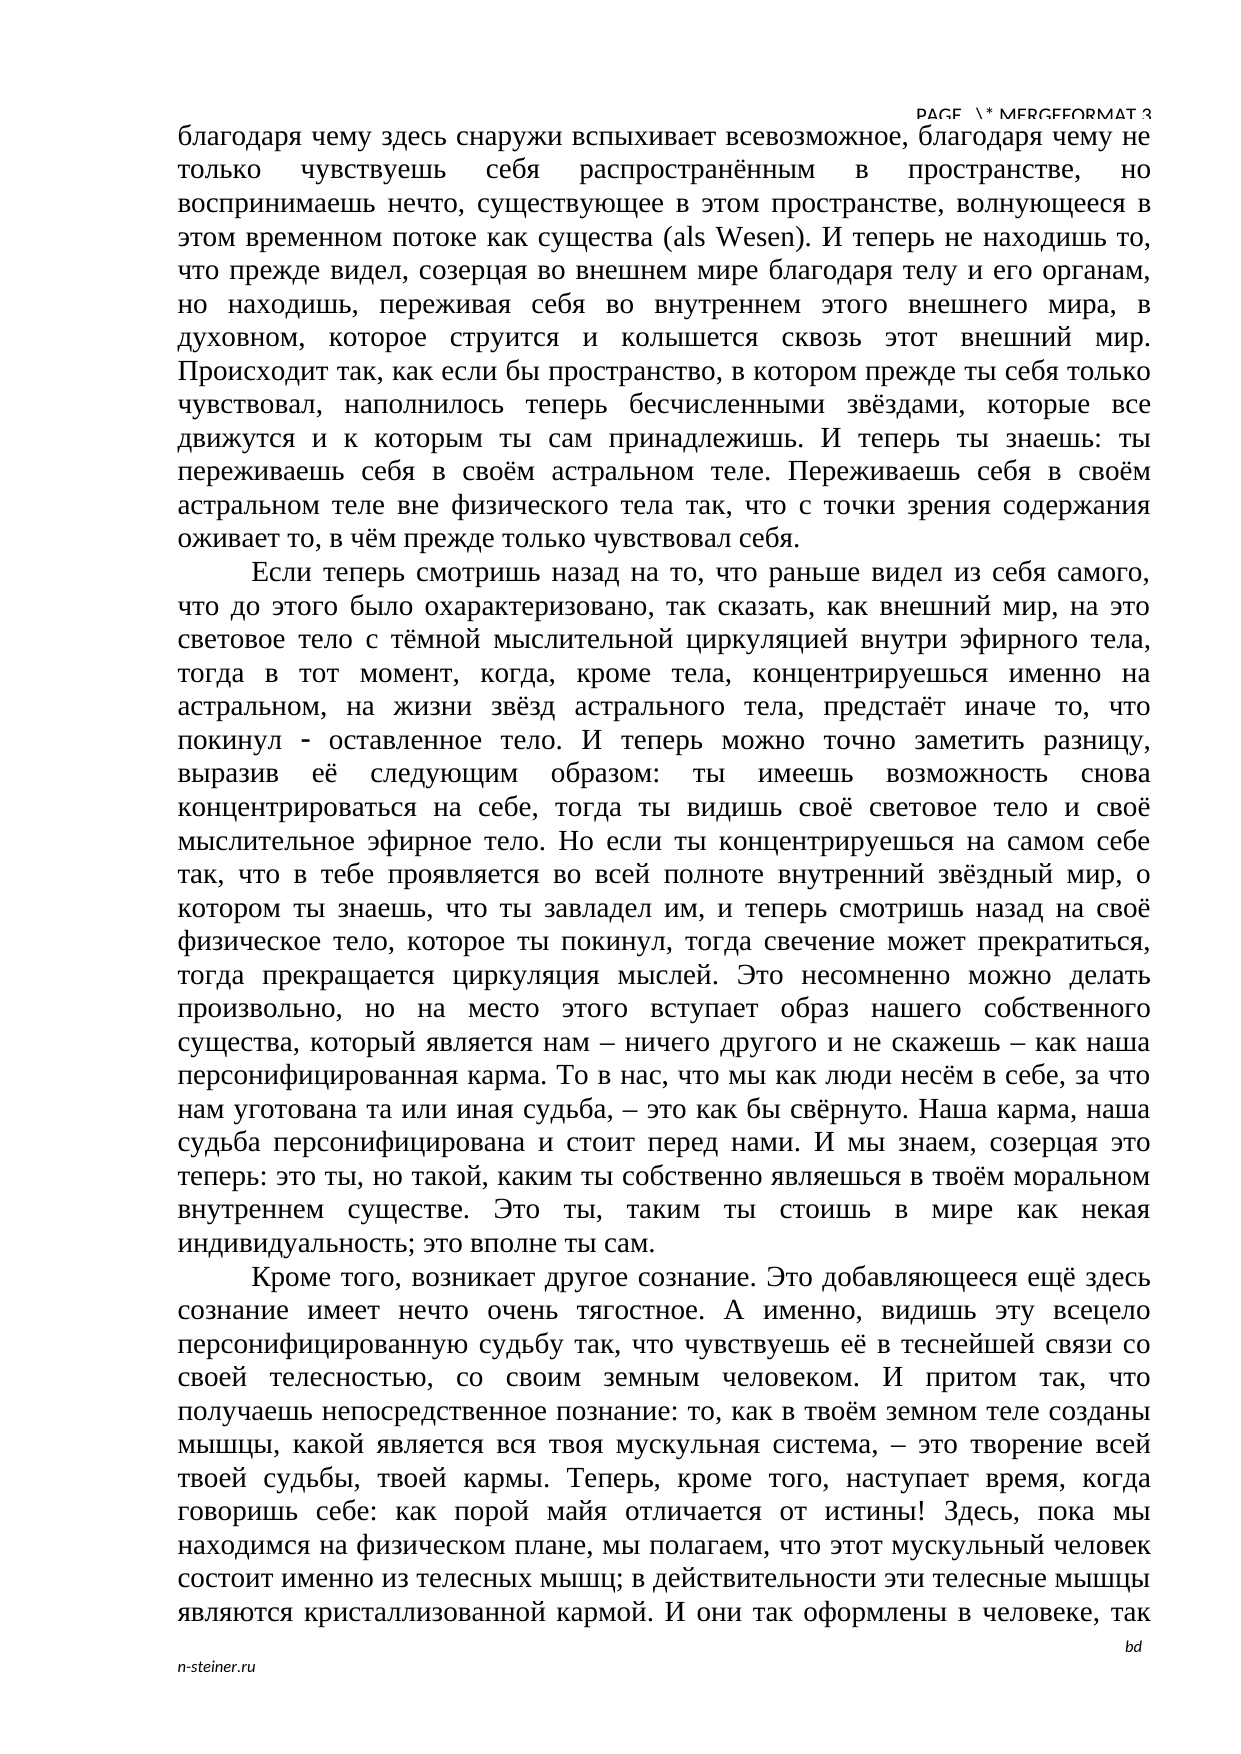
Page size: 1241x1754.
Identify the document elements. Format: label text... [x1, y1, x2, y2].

text Если теперь смотришь назад на то, что раньше видел из себя самого, что до этого было охарактеризовано, так сказать, как внешний мир, на это световое тело с тёмной мыслительной циркуляцией внутри эфирного тела, тогда в тот момент, когда, кроме тела, концентрируешься именно на астральном, на жизни звёзд астрального тела, предстаёт иначе то, что покинул  оставленное тело. И теперь можно точно заметить разницу, выразив её следующим образом: ты имеешь возможность снова концентрироваться на себе, тогда ты видишь своё световое тело и своё мыслительное эфирное тело. Но если ты концентрируешься на самом себе так, что в тебе проявляется во всей полноте внутренний звёздный мир, о котором ты знаешь, что ты завладел им, и теперь смотришь назад на своё физическое тело, которое ты покинул, тогда свечение может прекратиться, тогда прекращается циркуляция мыслей. Это несомненно можно делать произвольно, но на место этого вступает образ нашего собственного существа, который является нам – ничего другого и не скажешь – как наша персонифицированная карма. То в нас, что мы как люди несём в себе, за что нам уготована та или иная судьба, – это как бы свёрнуто. Наша карма, наша судьба персонифицирована и стоит перед нами. И мы знаем, созерцая это теперь: это ты, но такой, каким ты собственно являешься в твоём моральном внутреннем существе. Это ты, таким ты стоишь в мире как некая индивидуальность; это вполне ты сам. [177, 554, 1152, 1259]
text благодаря чему здесь снаружи вспыхивает всевозможное, благодаря чему не только чувствуешь себя распространённым в пространстве, но воспринимаешь нечто, существующее в этом пространстве, волнующееся в этом временном потоке как существа (als Wesen). И теперь не находишь то, что прежде видел, созерцая во внешнем мире благодаря телу и его органам, но находишь, переживая себя во внутреннем этого внешнего мира, в духовном, которое струится и колышется сквозь этот внешний мир. Происходит так, как если бы пространство, в котором прежде ты себя только чувствовал, наполнилось теперь бесчисленными звёздами, которые все движутся и к которым ты сам принадлежишь. И теперь ты знаешь: ты переживаешь себя в своём астральном теле. Переживаешь себя в своём астральном теле вне физического тела так, что с точки зрения содержания оживает то, в чём прежде только чувствовал себя. [177, 118, 1152, 554]
text Кроме того, возникает другое сознание. Это добавляющееся ещё здесь сознание имеет нечто очень тягостное. А именно, видишь эту всецело персонифицированную судьбу так, что чувствуешь её в теснейшей связи со своей телесностью, со своим земным человеком. И притом так, что получаешь непосредственное познание: то, как в твоём земном теле созданы мышцы, какой является вся твоя мускульная система, – это творение всей твоей судьбы, твоей кармы. Теперь, кроме того, наступает время, когда говоришь себе: как порой майя отличается от истины! Здесь, пока мы находимся на физическом плане, мы полагаем, что этот мускульный человек состоит именно из телесных мышц; в действительности эти телесные мышцы являются кристаллизованной кармой. И они так оформлены в человеке, так [177, 1259, 1152, 1628]
